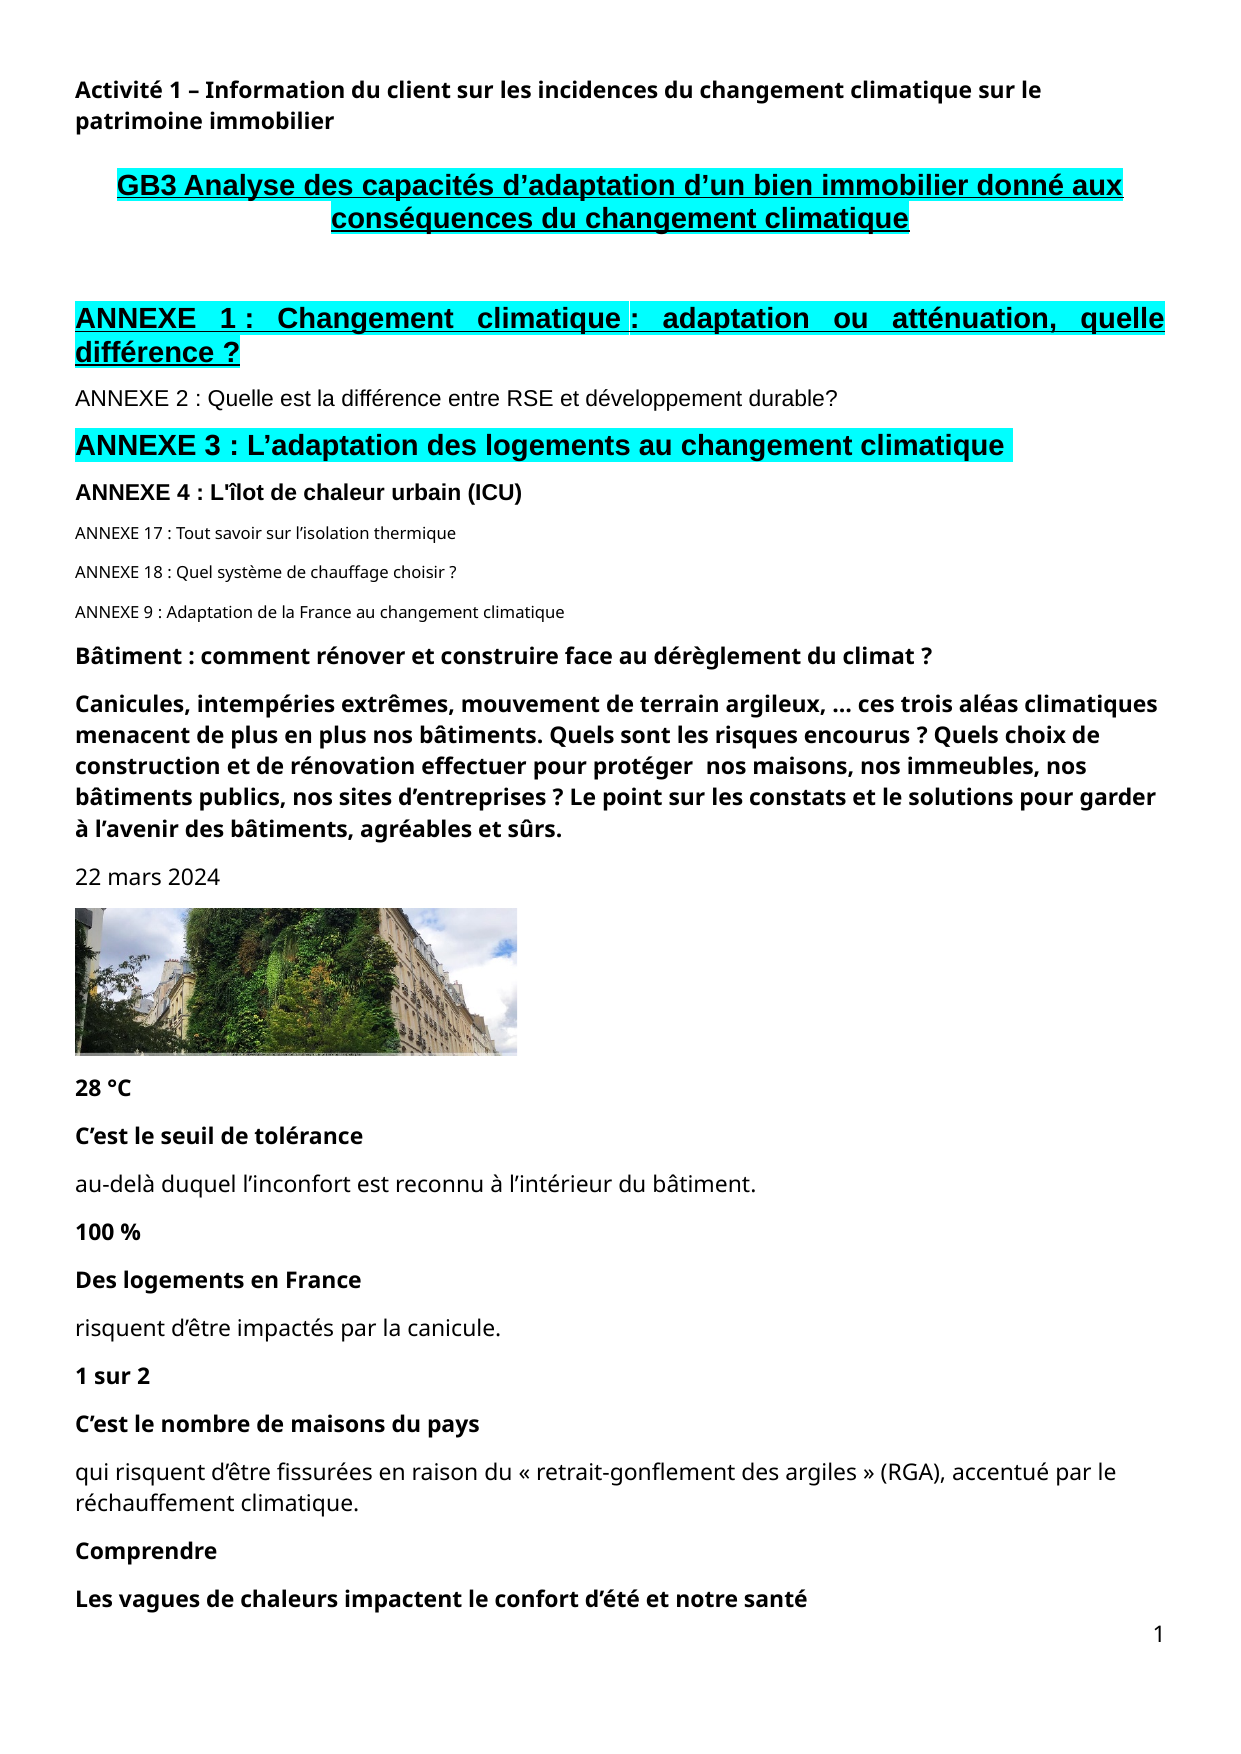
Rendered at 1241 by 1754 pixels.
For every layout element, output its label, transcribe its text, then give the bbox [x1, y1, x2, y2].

text 1 sur 2 [75, 1360, 1165, 1391]
text au-delà duquel l’inconfort est reconnu à l’intérieur du bâtiment. [75, 1168, 1165, 1199]
text ANNEXE 4 : L'îlot de chaleur urbain (ICU) [75, 478, 1165, 505]
text GB3 Analyse des capacités d’adaptation d’un bien immobilier donné aux conséquences du changement climatique [75, 167, 1165, 234]
text Canicules, intempéries extrêmes, mouvement de terrain argileux, … ces trois aléas climatiques menacent de plus en plus nos bâtiments. Quels sont les risques encourus ? Quels choix de construction et de rénovation effectuer pour protéger nos maisons, nos immeubles, nos bâtiments publics, nos sites d’entreprises ? Le point sur les constats et le solutions pour garder à l’avenir des bâtiments, agréables et sûrs. [75, 687, 1165, 844]
text 100 % [75, 1216, 1165, 1247]
text 22 mars 2024 [75, 860, 1165, 892]
text C’est le seuil de tolérance [75, 1120, 1165, 1152]
text ANNEXE 2 : Quelle est la différence entre RSE et développement durable? [75, 385, 1165, 412]
text ANNEXE 17 : Tout savoir sur l’isolation thermique [75, 521, 1165, 544]
text ANNEXE 1 : Changement climatique : adaptation ou atténuation, quelle [75, 301, 1165, 331]
text Bâtiment : comment rénover et construire face au dérèglement du climat ? [75, 639, 1165, 671]
text Comprendre [75, 1535, 1165, 1566]
text ANNEXE 9 : Adaptation de la France au changement climatique [75, 600, 1165, 623]
text Les vagues de chaleurs impactent le confort d’été et notre santé [75, 1583, 1165, 1614]
text Des logements en France [75, 1264, 1165, 1295]
text qui risquent d’être fissurées en raison du « retrait-gonflement des argiles » (RGA), accentué par le réchauffement climatique. [75, 1456, 1165, 1518]
text ANNEXE 18 : Quel système de chauffage choisir ? [75, 561, 1165, 583]
text ANNEXE 3 : L’adaptation des logements au changement climatique [75, 428, 1165, 462]
text risquent d’être impactés par la canicule. [75, 1312, 1165, 1343]
text différence ? [75, 332, 1165, 368]
text 28 °C [75, 1072, 1165, 1104]
text C’est le nombre de maisons du pays [75, 1408, 1165, 1439]
